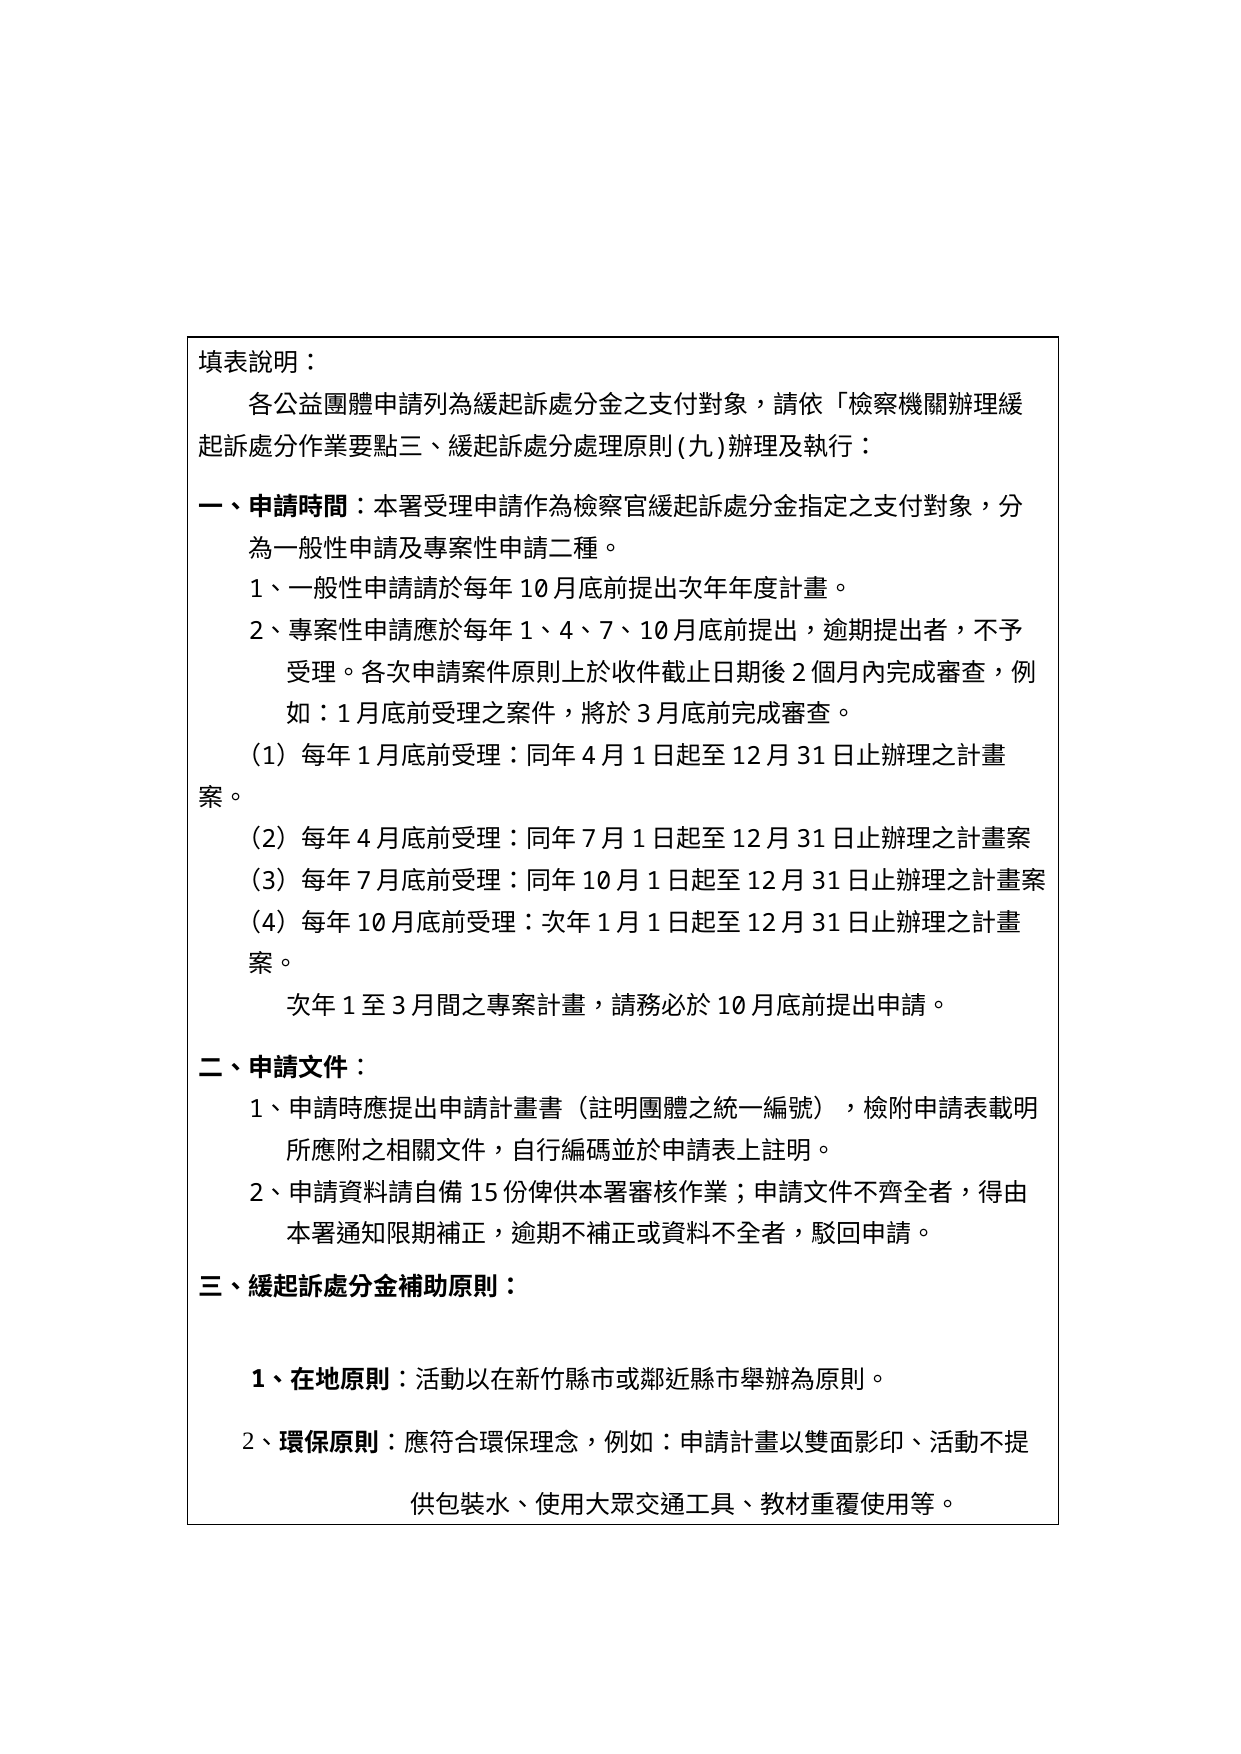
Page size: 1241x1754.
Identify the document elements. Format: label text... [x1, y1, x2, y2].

table_header 填表說明： 各公益團體申請列為緩起訴處分金之支付對象，請依「檢察機關辦理緩起訴處分作業要點三、緩起訴處分處理原則(九)辦理及執行： 一、申請時間：本署受理申請作為檢察官緩起訴處分金指定之支付對象，分為一般性申請及專案性申請二種。 1、一般性申請請於每年10月底前提出次年年度計畫。 2、專案性申請應於每年1、4、7、10月底前提出，逾期提出者，不予受理。各次申請案件原則上於收件截止日期後2個月內完成審查，例如：1月底前受理之案件，將於3月底前完成審查。 （1）每年1月底前受理：同年4月1日起至12月31日止辦理之計畫案。 （2）每年4月底前受理：同年7月1日起至12月31日止辦理之計畫案 （3）每年7月底前受理：同年10月1日起至12月31日止辦理之計畫案 （4）每年10月底前受理：次年1月1日起至12月31日止辦理之計畫案。 次年1至3月間之專案計畫，請務必於10月底前提出申請。 二、申請文件： 1、申請時應提出申請計畫書（註明團體之統一編號），檢附申請表載明所應附之相關文件，自行編碼並於申請表上註明。 2、申請資料請自備15份俾供本署審核作業；申請文件不齊全者，得由本署通知限期補正，逾期不補正或資料不全者，駁回申請。 三、緩起訴處分金補助原則： 1、在地原則：活動以在新竹縣市或鄰近縣市舉辦為原則。 2、環保原則：應符合環保理念，例如：申請計畫以雙面影印、活動不提 供包裝水、使用大眾交通工具、教材重覆使用等。 [188, 338, 1058, 1524]
